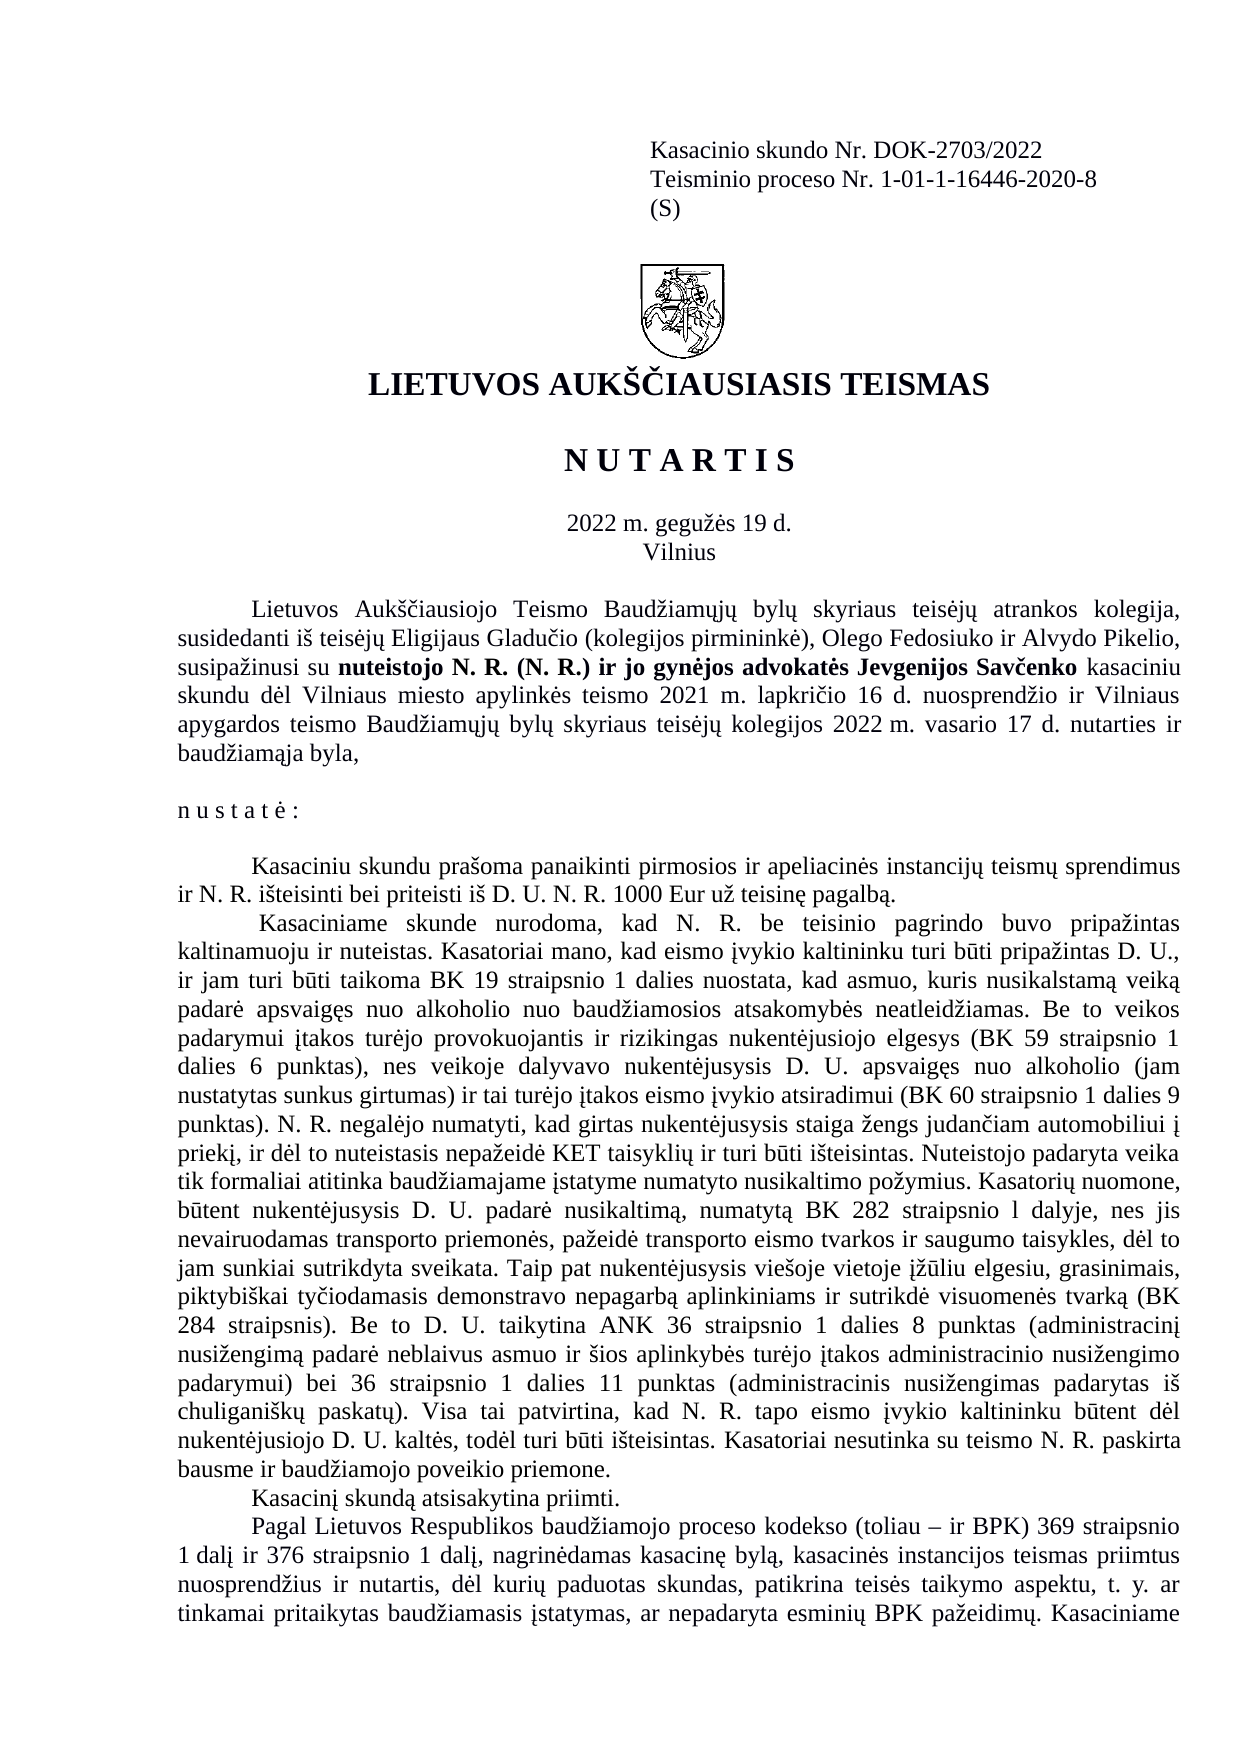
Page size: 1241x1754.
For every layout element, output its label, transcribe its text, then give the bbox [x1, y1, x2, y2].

text Kasaciniu skundu prašoma panaikinti pirmosios ir apeliacinės instancijų teismų sprendimus ir N. R. išteisinti bei priteisti iš D. U. N. R. 1000 Eur už teisinę pagalbą. [177, 853, 1181, 908]
text Pagal Lietuvos Respublikos baudžiamojo proceso kodekso (toliau – ir BPK) 369 straipsnio 1 dalį ir 376 straipsnio 1 dalį, nagrinėdamas kasacinę bylą, kasacinės instancijos teismas priimtus nuosprendžius ir nutartis, dėl kurių paduotas skundas, patikrina teisės taikymo aspektu, t. y. ar tinkamai pritaikytas baudžiamasis įstatymas, ar nepadaryta esminių BPK pažeidimų. Kasaciniame [177, 1511, 1181, 1626]
text Lietuvos Aukščiausiojo Teismo Baudžiamųjų bylų skyriaus teisėjų atrankos kolegija, susidedanti iš teisėjų Eligijaus Gladučio (kolegijos pirmininkė), Olego Fedosiuko ir Alvydo Pikelio, susipažinusi su nuteistojo N. R. (N. R.) ir jo gynėjos advokatės Jevgenijos Savčenko kasaciniu skundu dėl Vilniaus miesto apylinkės teismo 2021 m. lapkričio 16 d. nuosprendžio ir Vilniaus apygardos teismo Baudžiamųjų bylų skyriaus teisėjų kolegijos 2022 m. vasario 17 d. nutarties ir baudžiamąja byla, [177, 594, 1181, 767]
text Teisminio proceso Nr. 1-01-1-16446-2020-8 [177, 164, 1181, 193]
text Kasaciniame skunde nurodoma, kad N. R. be teisinio pagrindo buvo pripažintas kaltinamuoju ir nuteistas. Kasatoriai mano, kad eismo įvykio kaltininku turi būti pripažintas D. U., ir jam turi būti taikoma BK 19 straipsnio 1 dalies nuostata, kad asmuo, kuris nusikalstamą veiką padarė apsvaigęs nuo alkoholio nuo baudžiamosios atsakomybės neatleidžiamas. Be to veikos padarymui įtakos turėjo provokuojantis ir rizikingas nukentėjusiojo elgesys (BK 59 straipsnio 1 dalies 6 punktas), nes veikoje dalyvavo nukentėjusysis D. U. apsvaigęs nuo alkoholio (jam nustatytas sunkus girtumas) ir tai turėjo įtakos eismo įvykio atsiradimui (BK 60 straipsnio 1 dalies 9 punktas). N. R. negalėjo numatyti, kad girtas nukentėjusysis staiga žengs judančiam automobiliui į priekį, ir dėl to nuteistasis nepažeidė KET taisyklių ir turi būti išteisintas. Nuteistojo padaryta veika tik formaliai atitinka baudžiamajame įstatyme numatyto nusikaltimo požymius. Kasatorių nuomone, būtent nukentėjusysis D. U. padarė nusikaltimą, numatytą BK 282 straipsnio l dalyje, nes jis nevairuodamas transporto priemonės, pažeidė transporto eismo tvarkos ir saugumo taisykles, dėl to jam sunkiai sutrikdyta sveikata. Taip pat nukentėjusysis viešoje vietoje įžūliu elgesiu, grasinimais, piktybiškai tyčiodamasis demonstravo nepagarbą aplinkiniams ir sutrikdė visuomenės tvarką (BK 284 straipsnis). Be to D. U. taikytina ANK 36 straipsnio 1 dalies 8 punktas (administracinį nusižengimą padarė neblaivus asmuo ir šios aplinkybės turėjo įtakos administracinio nusižengimo padarymui) bei 36 straipsnio 1 dalies 11 punktas (administracinis nusižengimas padarytas iš chuliganiškų paskatų). Visa tai patvirtina, kad N. R. tapo eismo įvykio kaltininku būtent dėl nukentėjusiojo D. U. kaltės, todėl turi būti išteisintas. Kasatoriai nesutinka su teismo N. R. paskirta bausme ir baudžiamojo poveikio priemone. [177, 908, 1181, 1483]
text (S) [177, 193, 1181, 221]
text 2022 m. gegužės 19 d. [177, 508, 1181, 537]
text LIETUVOS AUKŠČIAUSIASIS TEISMAS [177, 364, 1181, 402]
text Kasacinio skundo Nr. DOK-2703/2022 [177, 135, 1181, 164]
text n u s t a t ė : [177, 795, 1181, 824]
text Vilnius [177, 537, 1181, 565]
text N U T A R T I S [177, 441, 1181, 479]
text Kasacinį skundą atsisakytina priimti. [177, 1483, 1181, 1511]
